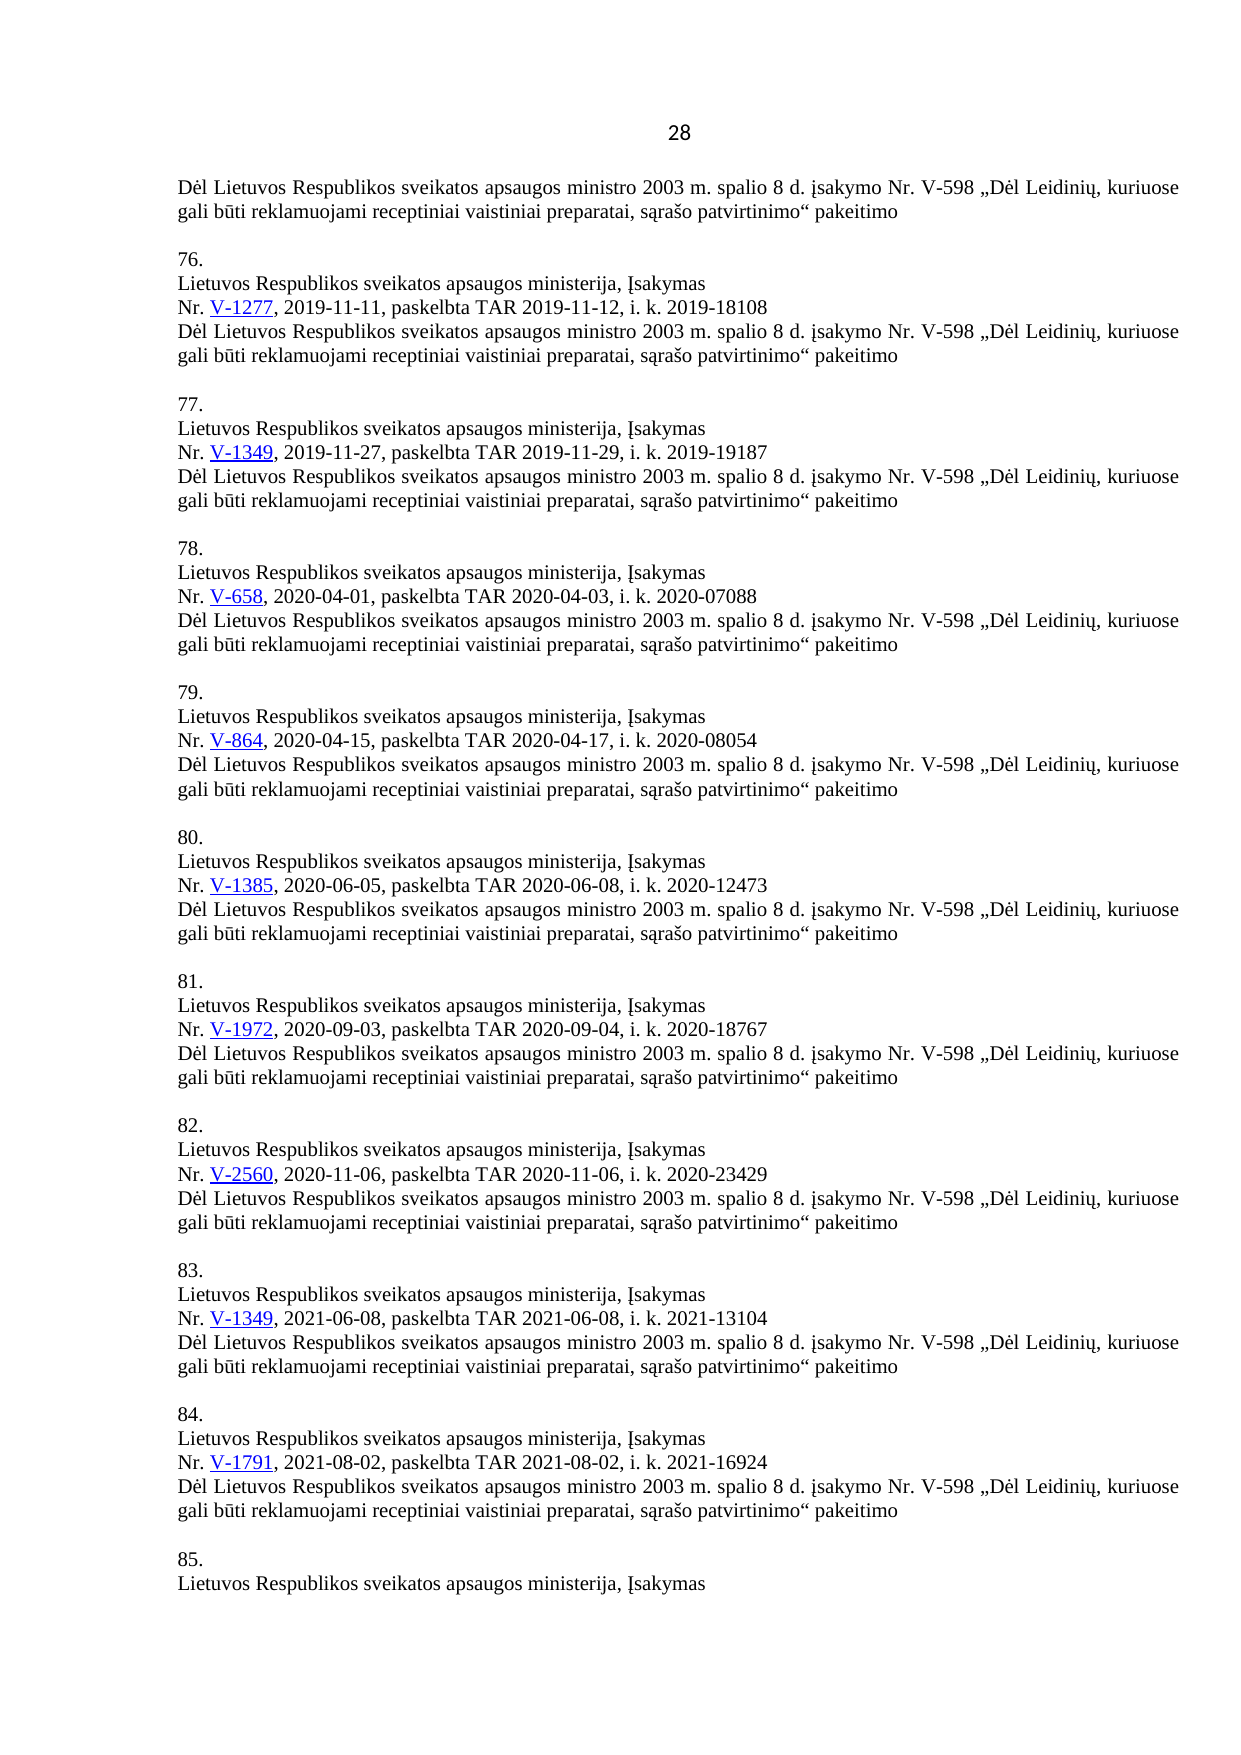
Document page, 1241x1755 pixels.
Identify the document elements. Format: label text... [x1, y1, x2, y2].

text 79. [177, 680, 1181, 704]
text Lietuvos Respublikos sveikatos apsaugos ministerija, Įsakymas [177, 704, 1181, 728]
text Dėl Lietuvos Respublikos sveikatos apsaugos ministro 2003 m. spalio 8 d. įsakymo Nr. V-598 „Dėl Leidinių, kuriuose gali būti reklamuojami receptiniai vaistiniai preparatai, sąrašo patvirtinimo“ pakeitimo [177, 1041, 1181, 1089]
text Nr. V-864, 2020-04-15, paskelbta TAR 2020-04-17, i. k. 2020-08054 [177, 728, 1181, 752]
text 82. [177, 1113, 1181, 1137]
text Nr. V-1277, 2019-11-11, paskelbta TAR 2019-11-12, i. k. 2019-18108 [177, 295, 1181, 319]
text Nr. V-658, 2020-04-01, paskelbta TAR 2020-04-03, i. k. 2020-07088 [177, 584, 1181, 608]
text Lietuvos Respublikos sveikatos apsaugos ministerija, Įsakymas [177, 993, 1181, 1017]
text Dėl Lietuvos Respublikos sveikatos apsaugos ministro 2003 m. spalio 8 d. įsakymo Nr. V-598 „Dėl Leidinių, kuriuose gali būti reklamuojami receptiniai vaistiniai preparatai, sąrašo patvirtinimo“ pakeitimo [177, 752, 1181, 801]
text Dėl Lietuvos Respublikos sveikatos apsaugos ministro 2003 m. spalio 8 d. įsakymo Nr. V-598 „Dėl Leidinių, kuriuose gali būti reklamuojami receptiniai vaistiniai preparatai, sąrašo patvirtinimo“ pakeitimo [177, 608, 1181, 656]
text Dėl Lietuvos Respublikos sveikatos apsaugos ministro 2003 m. spalio 8 d. įsakymo Nr. V-598 „Dėl Leidinių, kuriuose gali būti reklamuojami receptiniai vaistiniai preparatai, sąrašo patvirtinimo“ pakeitimo [177, 897, 1181, 945]
text Dėl Lietuvos Respublikos sveikatos apsaugos ministro 2003 m. spalio 8 d. įsakymo Nr. V-598 „Dėl Leidinių, kuriuose gali būti reklamuojami receptiniai vaistiniai preparatai, sąrašo patvirtinimo“ pakeitimo [177, 464, 1181, 512]
text Nr. V-1349, 2021-06-08, paskelbta TAR 2021-06-08, i. k. 2021-13104 [177, 1306, 1181, 1330]
text 83. [177, 1258, 1181, 1282]
text 78. [177, 536, 1181, 560]
text 77. [177, 391, 1181, 416]
text Lietuvos Respublikos sveikatos apsaugos ministerija, Įsakymas [177, 1571, 1181, 1594]
text 84. [177, 1402, 1181, 1426]
text Dėl Lietuvos Respublikos sveikatos apsaugos ministro 2003 m. spalio 8 d. įsakymo Nr. V-598 „Dėl Leidinių, kuriuose gali būti reklamuojami receptiniai vaistiniai preparatai, sąrašo patvirtinimo“ pakeitimo [177, 1186, 1181, 1234]
text 76. [177, 247, 1181, 271]
text Lietuvos Respublikos sveikatos apsaugos ministerija, Įsakymas [177, 1426, 1181, 1450]
text Lietuvos Respublikos sveikatos apsaugos ministerija, Įsakymas [177, 1137, 1181, 1161]
text 81. [177, 969, 1181, 993]
text 80. [177, 824, 1181, 849]
text Dėl Lietuvos Respublikos sveikatos apsaugos ministro 2003 m. spalio 8 d. įsakymo Nr. V-598 „Dėl Leidinių, kuriuose gali būti reklamuojami receptiniai vaistiniai preparatai, sąrašo patvirtinimo“ pakeitimo [177, 319, 1181, 367]
text Nr. V-1972, 2020-09-03, paskelbta TAR 2020-09-04, i. k. 2020-18767 [177, 1017, 1181, 1041]
text Nr. V-1385, 2020-06-05, paskelbta TAR 2020-06-08, i. k. 2020-12473 [177, 873, 1181, 897]
text Lietuvos Respublikos sveikatos apsaugos ministerija, Įsakymas [177, 271, 1181, 295]
text Nr. V-1791, 2021-08-02, paskelbta TAR 2021-08-02, i. k. 2021-16924 [177, 1450, 1181, 1474]
text Dėl Lietuvos Respublikos sveikatos apsaugos ministro 2003 m. spalio 8 d. įsakymo Nr. V-598 „Dėl Leidinių, kuriuose gali būti reklamuojami receptiniai vaistiniai preparatai, sąrašo patvirtinimo“ pakeitimo [177, 1474, 1181, 1522]
text Dėl Lietuvos Respublikos sveikatos apsaugos ministro 2003 m. spalio 8 d. įsakymo Nr. V-598 „Dėl Leidinių, kuriuose gali būti reklamuojami receptiniai vaistiniai preparatai, sąrašo patvirtinimo“ pakeitimo [177, 175, 1181, 223]
text Lietuvos Respublikos sveikatos apsaugos ministerija, Įsakymas [177, 416, 1181, 439]
text 85. [177, 1546, 1181, 1571]
text Nr. V-1349, 2019-11-27, paskelbta TAR 2019-11-29, i. k. 2019-19187 [177, 439, 1181, 464]
text Lietuvos Respublikos sveikatos apsaugos ministerija, Įsakymas [177, 1282, 1181, 1306]
text Dėl Lietuvos Respublikos sveikatos apsaugos ministro 2003 m. spalio 8 d. įsakymo Nr. V-598 „Dėl Leidinių, kuriuose gali būti reklamuojami receptiniai vaistiniai preparatai, sąrašo patvirtinimo“ pakeitimo [177, 1330, 1181, 1378]
text Lietuvos Respublikos sveikatos apsaugos ministerija, Įsakymas [177, 560, 1181, 584]
text Lietuvos Respublikos sveikatos apsaugos ministerija, Įsakymas [177, 849, 1181, 873]
text Nr. V-2560, 2020-11-06, paskelbta TAR 2020-11-06, i. k. 2020-23429 [177, 1161, 1181, 1186]
